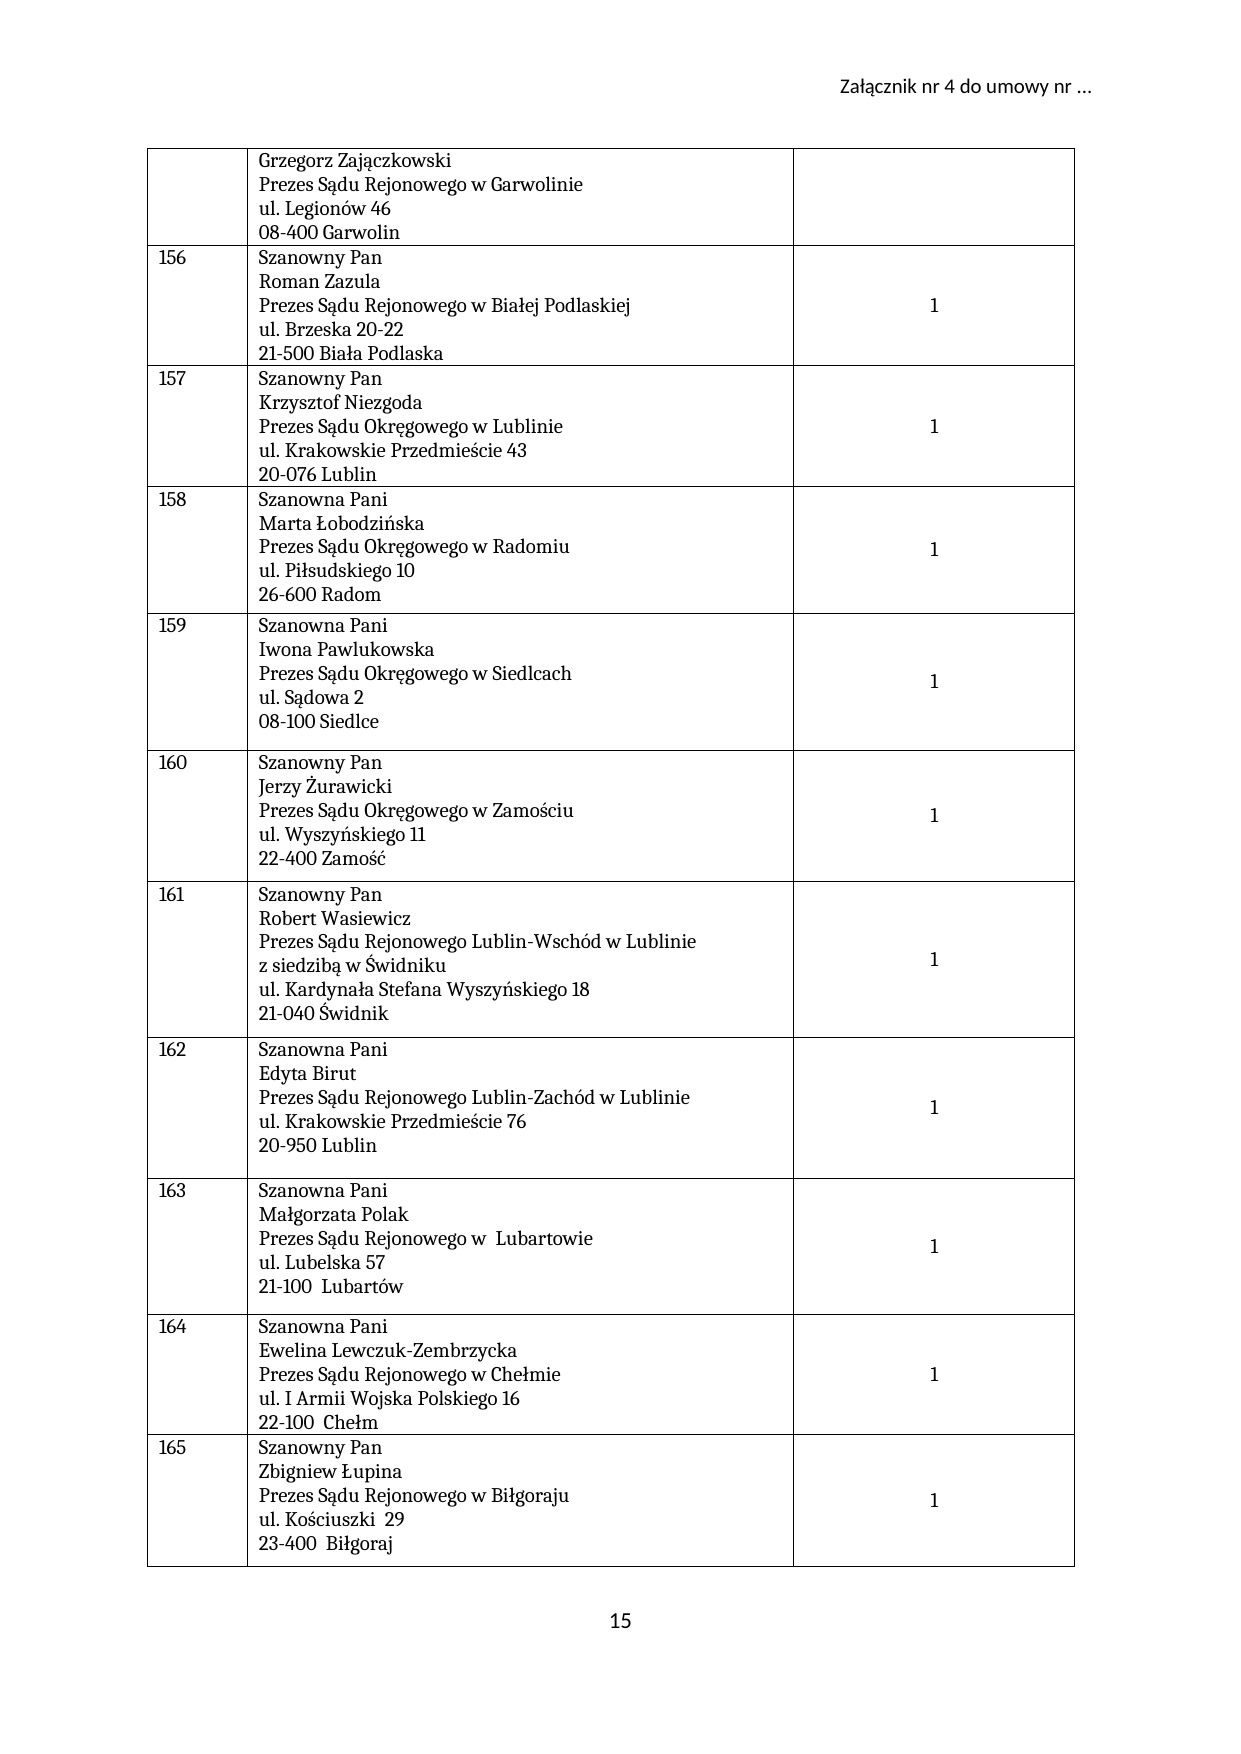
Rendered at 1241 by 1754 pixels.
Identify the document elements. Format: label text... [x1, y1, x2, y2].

table_cell 1 [794, 1179, 1074, 1313]
table_cell Szanowny Pan Robert Wasiewicz Prezes Sądu Rejonowego Lublin-Wschód w Lublinie z siedzibą w Świdniku ul. Kardynała Stefana Wyszyńskiego 18 21-040 Świdnik [248, 882, 793, 1037]
table_cell 164 [148, 1315, 247, 1434]
table_cell 156 [148, 246, 247, 365]
table_cell Szanowna Pani Małgorzata Polak Prezes Sądu Rejonowego w Lubartowie ul. Lubelska 57 21-100 Lubartów [248, 1179, 793, 1313]
table_cell Szanowny Pan Jerzy Żurawicki Prezes Sądu Okręgowego w Zamościu ul. Wyszyńskiego 11 22-400 Zamość [248, 751, 793, 881]
table_cell 162 [148, 1038, 247, 1178]
table_cell 1 [794, 751, 1074, 881]
table_cell 1 [794, 1435, 1074, 1566]
table_cell 163 [148, 1179, 247, 1313]
table_cell 1 [794, 366, 1074, 486]
table_cell Grzegorz Zajączkowski Prezes Sądu Rejonowego w Garwolinie ul. Legionów 46 08-400 Garwolin [248, 149, 793, 244]
table_cell 1 [794, 246, 1074, 365]
table_cell 1 [794, 882, 1074, 1037]
table_cell Szanowna Pani Marta Łobodzińska Prezes Sądu Okręgowego w Radomiu ul. Piłsudskiego 10 26-600 Radom [248, 487, 793, 613]
table_cell 157 [148, 366, 247, 486]
table_cell [794, 149, 1074, 244]
table_cell Szanowny Pan Krzysztof Niezgoda Prezes Sądu Okręgowego w Lublinie ul. Krakowskie Przedmieście 43 20-076 Lublin [248, 366, 793, 486]
table_cell 161 [148, 882, 247, 1037]
table_cell 1 [794, 487, 1074, 613]
table_cell 165 [148, 1435, 247, 1566]
table_cell 1 [794, 1315, 1074, 1434]
table_cell [148, 149, 247, 244]
table_cell 160 [148, 751, 247, 881]
table_cell 1 [794, 614, 1074, 750]
table_cell Szanowna Pani Iwona Pawlukowska Prezes Sądu Okręgowego w Siedlcach ul. Sądowa 2 08-100 Siedlce [248, 614, 793, 750]
table_cell Szanowna Pani Ewelina Lewczuk-Zembrzycka Prezes Sądu Rejonowego w Chełmie ul. I Armii Wojska Polskiego 16 22-100 Chełm [248, 1315, 793, 1434]
table_cell Szanowny Pan Roman Zazula Prezes Sądu Rejonowego w Białej Podlaskiej ul. Brzeska 20-22 21-500 Biała Podlaska [248, 246, 793, 365]
table_cell 159 [148, 614, 247, 750]
table_cell 1 [794, 1038, 1074, 1178]
table_cell 158 [148, 487, 247, 613]
table_cell Szanowny Pan Zbigniew Łupina Prezes Sądu Rejonowego w Biłgoraju ul. Kościuszki 29 23-400 Biłgoraj [248, 1435, 793, 1566]
table_cell Szanowna Pani Edyta Birut Prezes Sądu Rejonowego Lublin-Zachód w Lublinie ul. Krakowskie Przedmieście 76 20-950 Lublin [248, 1038, 793, 1178]
